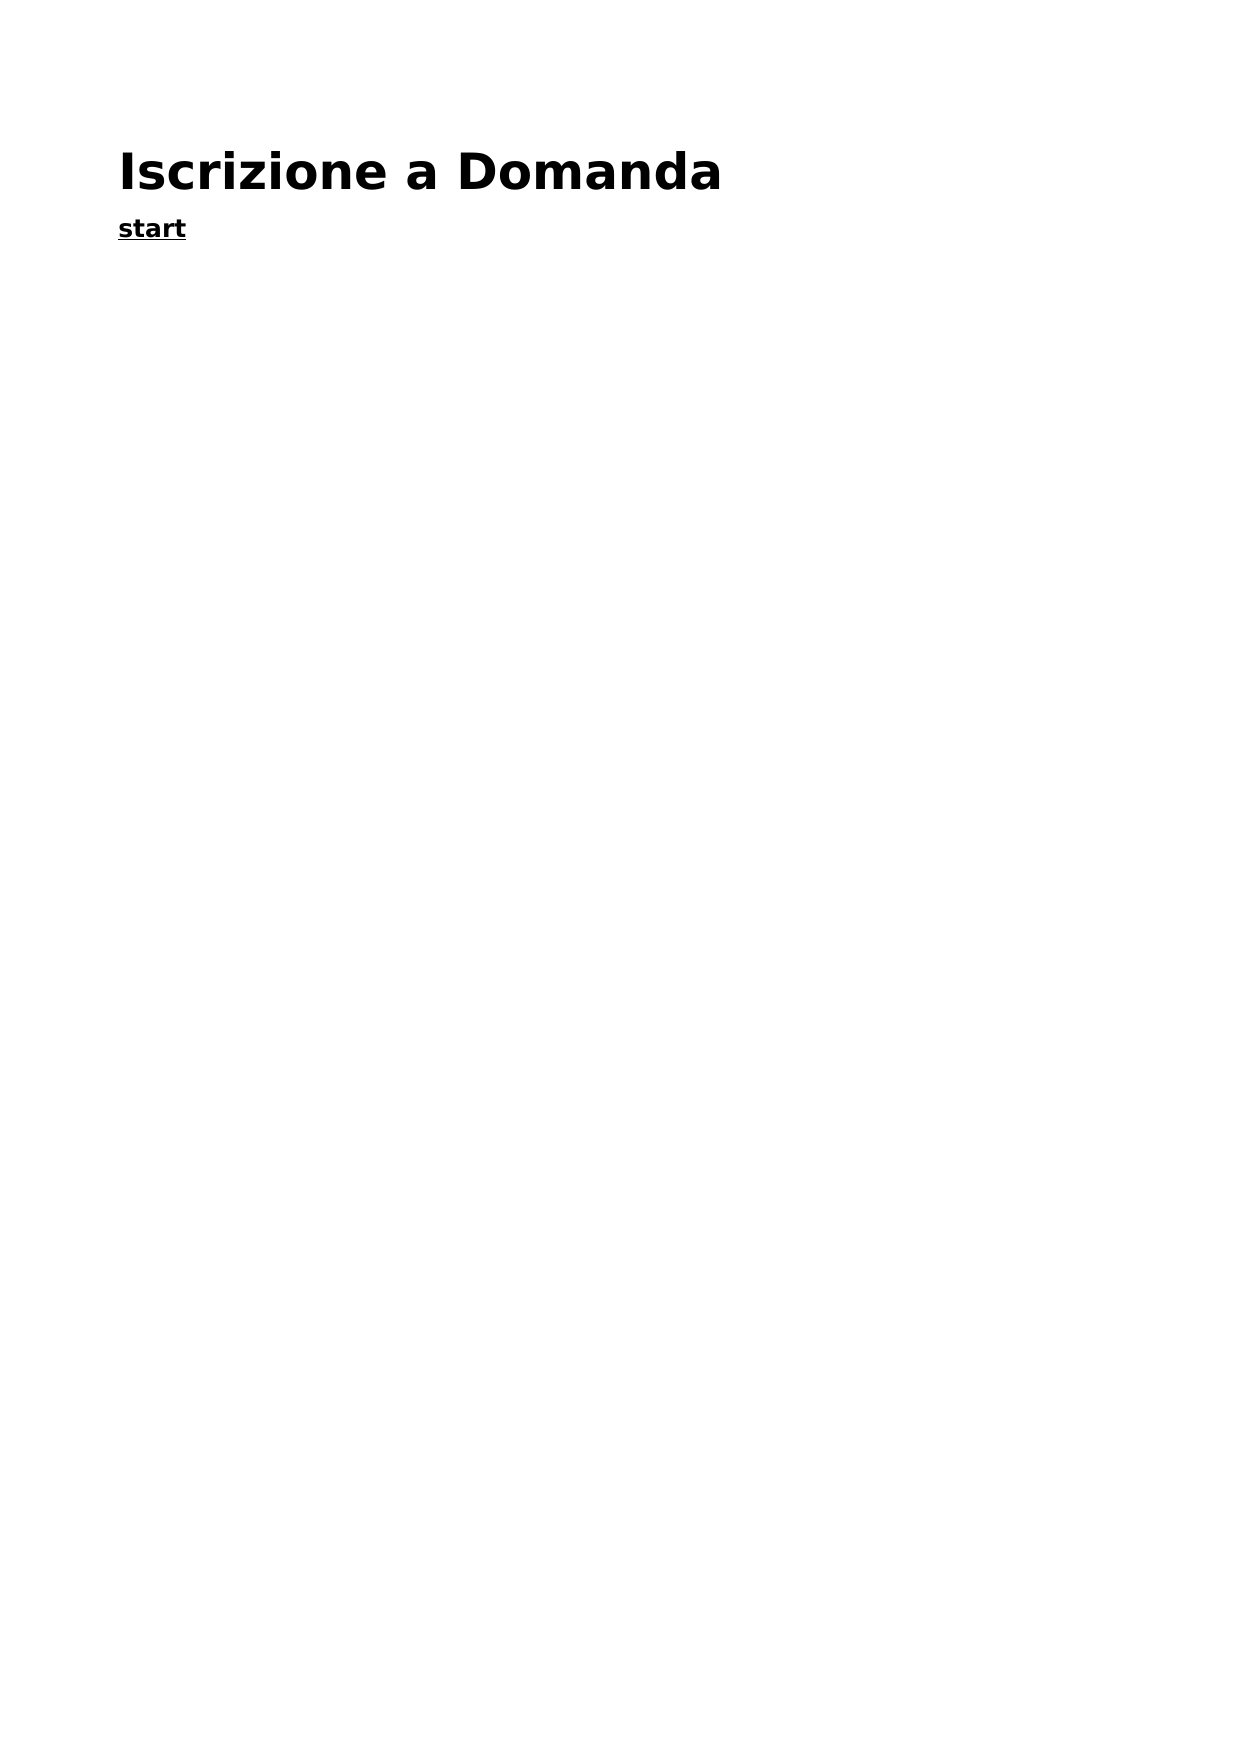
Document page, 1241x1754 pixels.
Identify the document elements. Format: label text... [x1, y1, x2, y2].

text start [118, 214, 1122, 243]
subtitle Iscrizione a Domanda [118, 143, 1122, 201]
